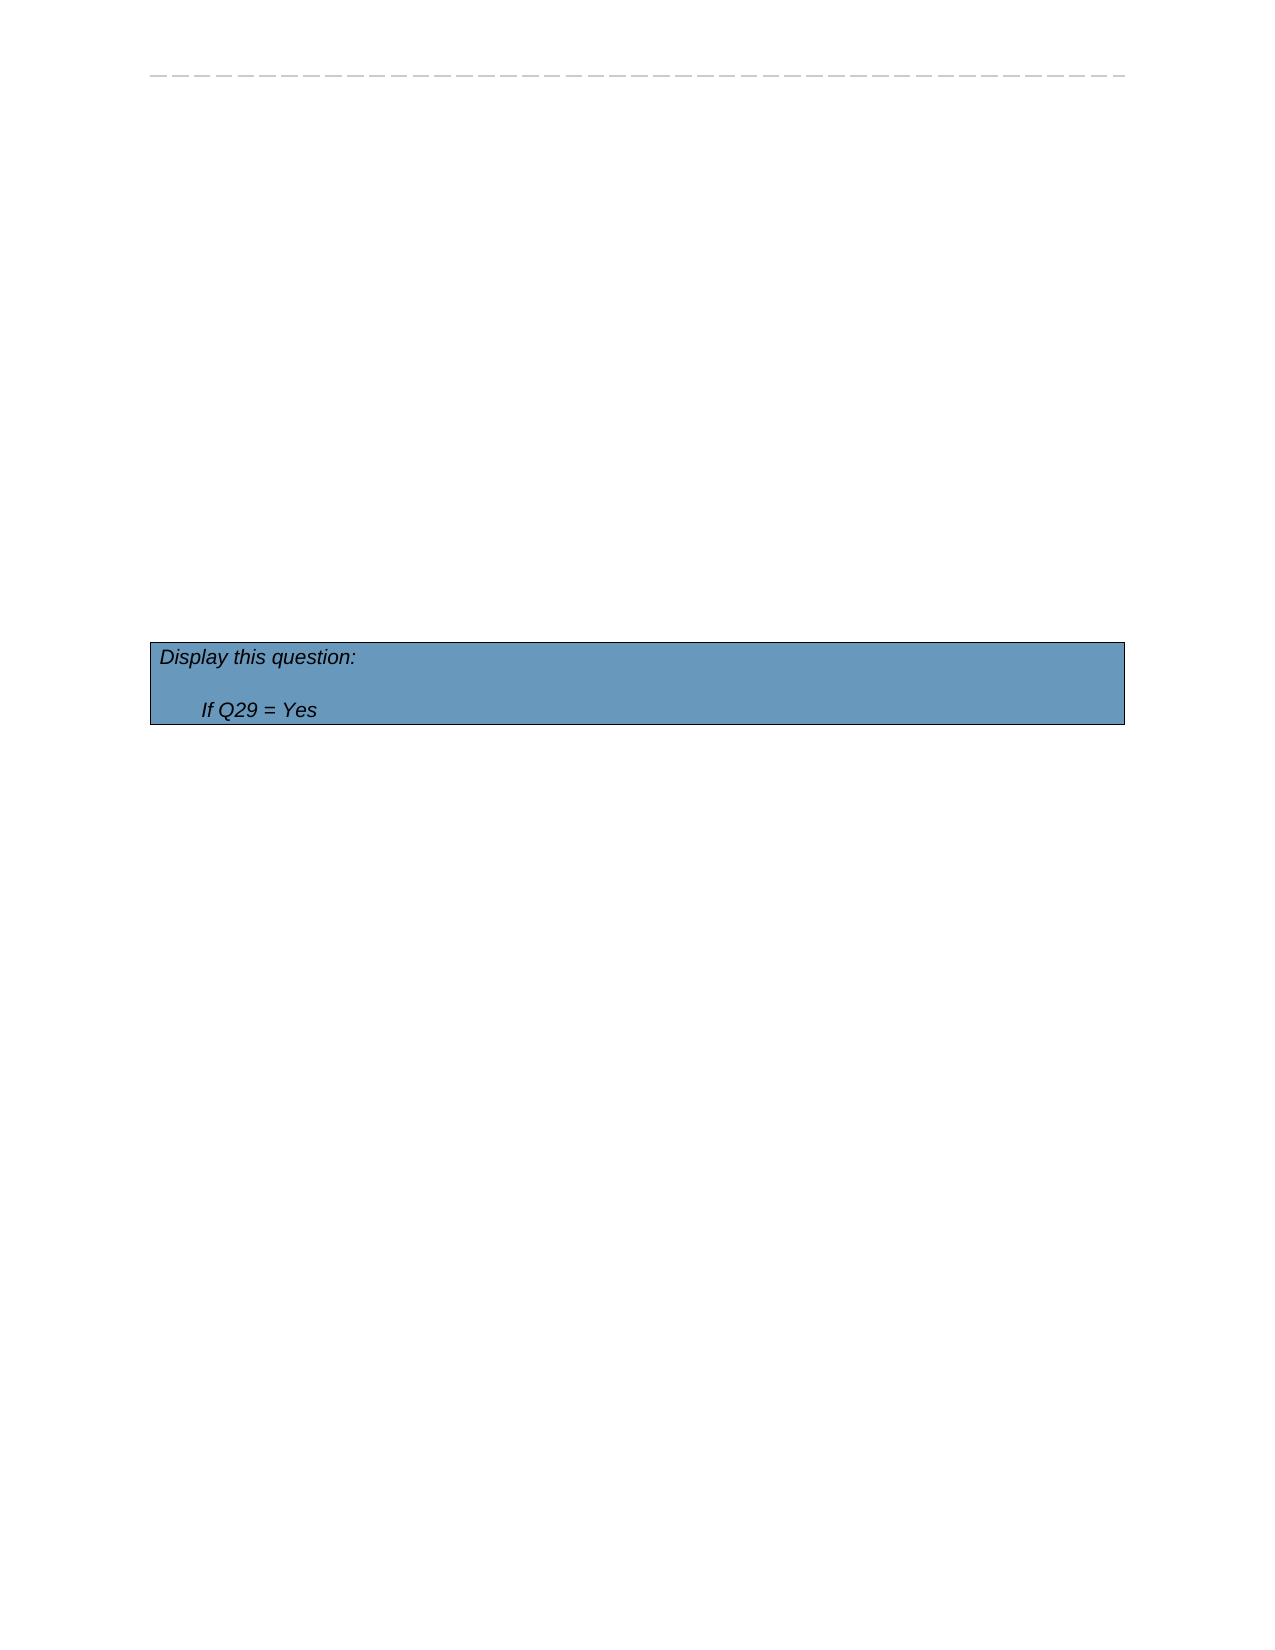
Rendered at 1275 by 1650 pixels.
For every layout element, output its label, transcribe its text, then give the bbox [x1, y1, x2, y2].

text Display this question: [151, 643, 1124, 669]
text If Q29 = Yes [151, 694, 1124, 724]
